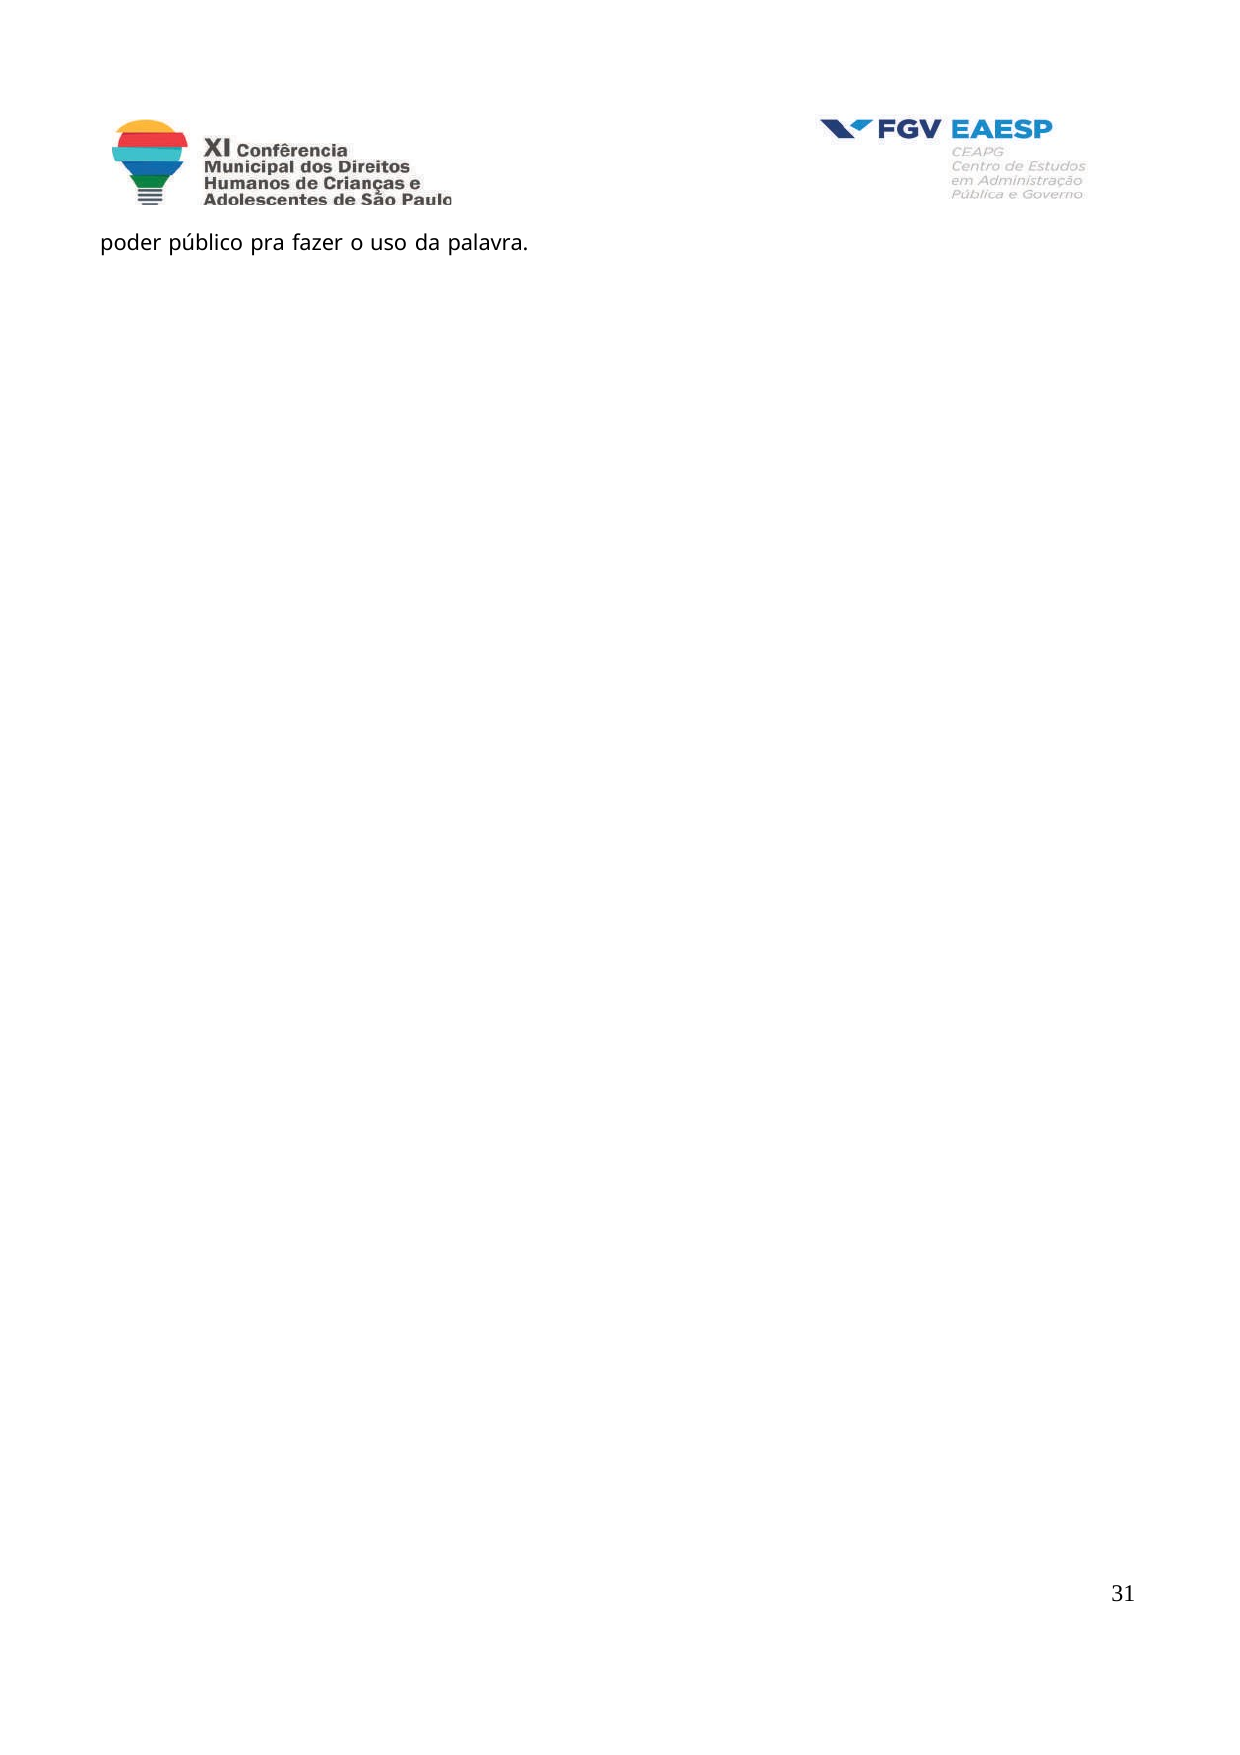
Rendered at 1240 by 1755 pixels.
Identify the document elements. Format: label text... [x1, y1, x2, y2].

text poder público pra fazer o uso da palavra. [100, 227, 1136, 257]
